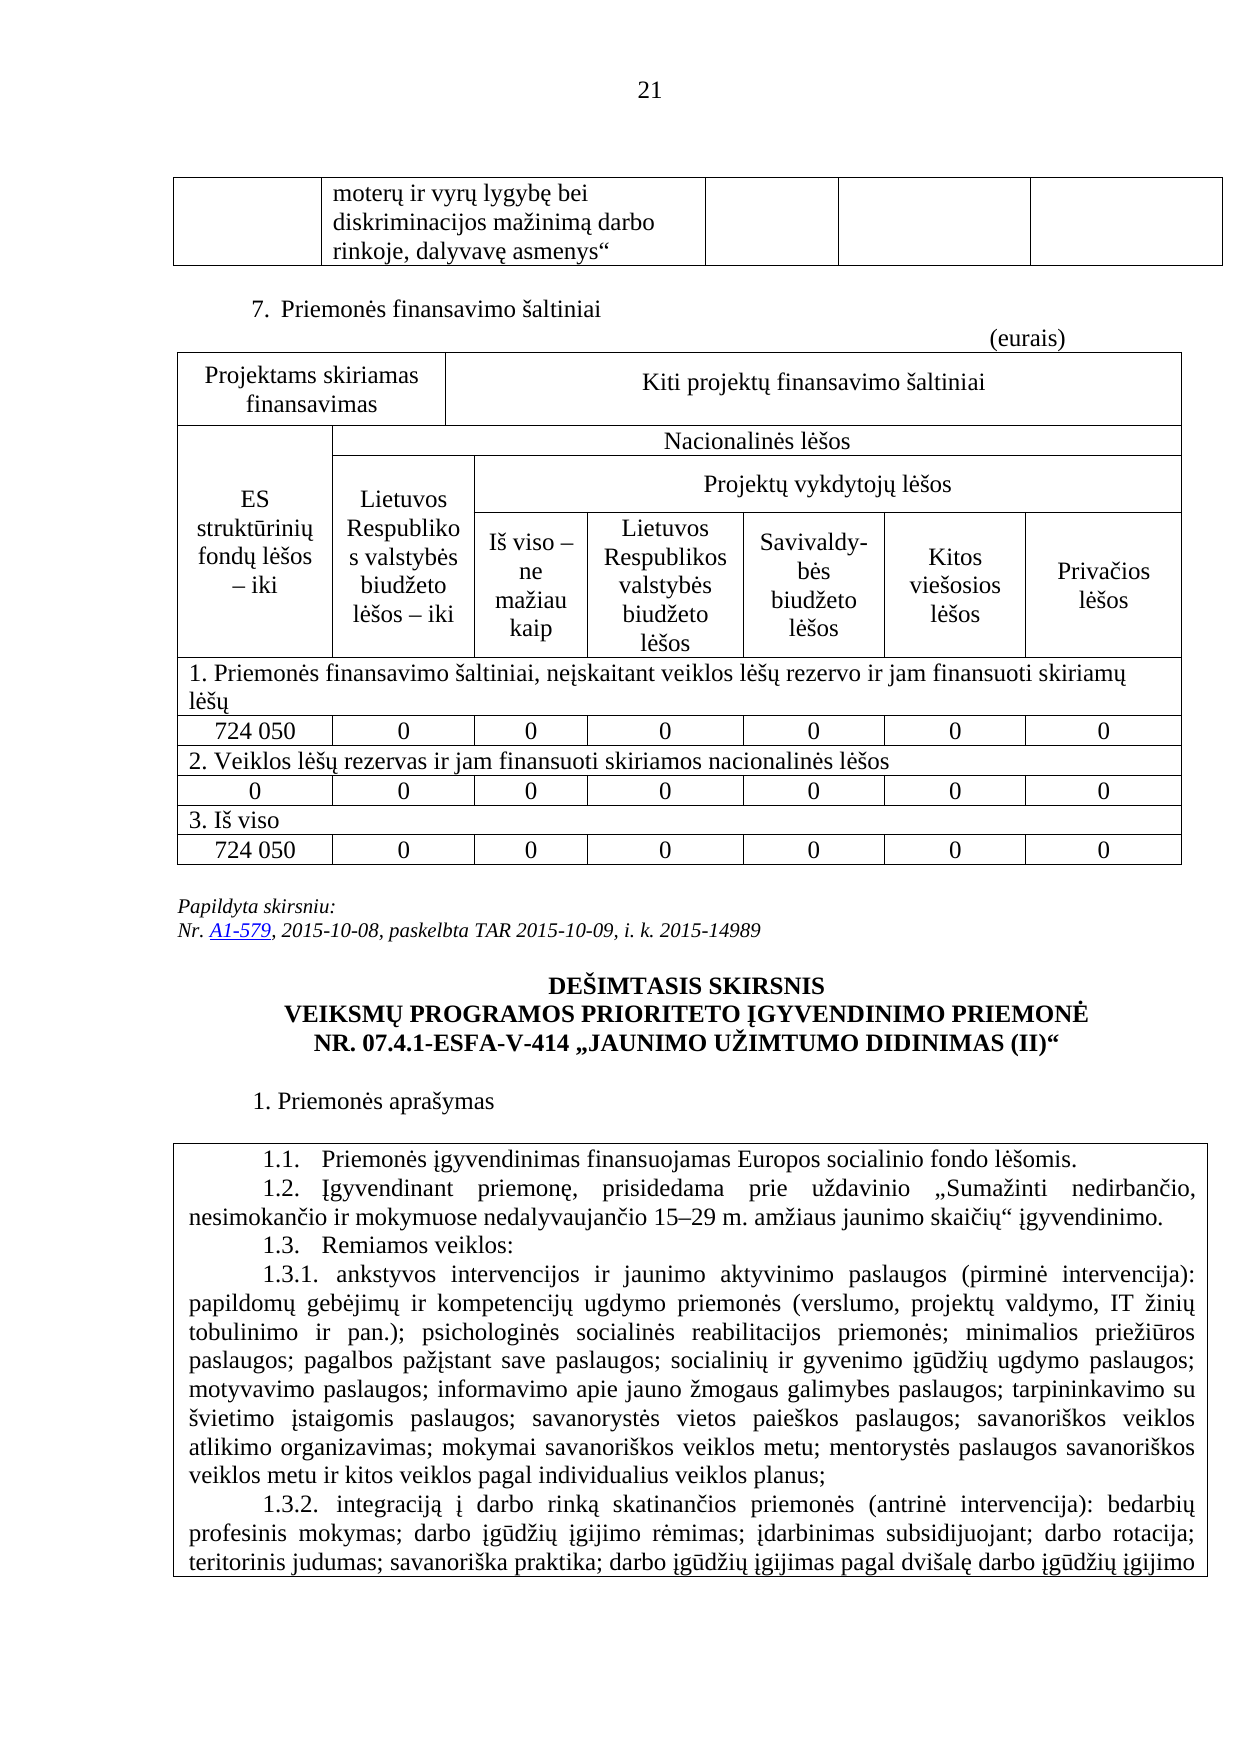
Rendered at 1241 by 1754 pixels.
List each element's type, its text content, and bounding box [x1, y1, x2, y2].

table_cell 0 [744, 776, 884, 804]
table_cell 0 [333, 835, 474, 864]
table_header Kiti projektų finansavimo šaltiniai [446, 353, 1181, 425]
text Nr. A1-579, 2015-10-08, paskelbta TAR 2015-10-09, i. k. 2015-14989 [177, 918, 1196, 942]
table_cell Savivaldy-bės biudžeto lėšos [744, 513, 884, 657]
table_cell 724 050 [178, 835, 332, 864]
table_cell 0 [1026, 776, 1181, 804]
table_cell 0 [885, 716, 1025, 745]
table_cell 0 [333, 716, 474, 745]
table_cell 0 [588, 776, 743, 804]
table_cell 0 [475, 776, 587, 804]
table_cell 0 [475, 716, 587, 745]
table_cell 0 [588, 716, 743, 745]
table_cell 0 [1026, 835, 1181, 864]
table_cell 1. Priemonės finansavimo šaltiniai, neįskaitant veiklos lėšų rezervo ir jam finansuoti skiriamų lėšų [178, 658, 1181, 715]
table_cell ES struktūrinių fondų lėšos – iki [178, 426, 332, 657]
table_header 1.1. Priemonės įgyvendinimas finansuojamas Europos socialinio fondo lėšomis. 1.2. Įgyvendinant priemonę, prisidedama prie uždavinio „Sumažinti nedirbančio, nesimokančio ir mokymuose nedalyvaujančio 15–29 m. amžiaus jaunimo skaičių“ įgyvendinimo. 1.3. Remiamos veiklos: 1.3.1. ankstyvos intervencijos ir jaunimo aktyvinimo paslaugos (pirminė intervencija): papildomų gebėjimų ir kompetencijų ugdymo priemonės (verslumo, projektų valdymo, IT žinių tobulinimo ir pan.); psichologinės socialinės reabilitacijos priemonės; minimalios priežiūros paslaugos; pagalbos pažįstant save paslaugos; socialinių ir gyvenimo įgūdžių ugdymo paslaugos; motyvavimo paslaugos; informavimo apie jauno žmogaus galimybes paslaugos; tarpininkavimo su švietimo įstaigomis paslaugos; savanorystės vietos paieškos paslaugos; savanoriškos veiklos atlikimo organizavimas; mokymai savanoriškos veiklos metu; mentorystės paslaugos savanoriškos veiklos metu ir kitos veiklos pagal individualius veiklos planus; 1.3.2. integraciją į darbo rinką skatinančios priemonės (antrinė intervencija): bedarbių profesinis mokymas; darbo įgūdžių įgijimo rėmimas; įdarbinimas subsidijuojant; darbo rotacija; teritorinis judumas; savanoriška praktika; darbo įgūdžių įgijimas pagal dvišalę darbo įgūdžių įgijimo [174, 1144, 1207, 1576]
table_cell Projektų vykdytojų lėšos [475, 456, 1181, 512]
table_cell 724 050 [178, 716, 332, 745]
table_cell 0 [178, 776, 332, 804]
table_cell 0 [885, 835, 1025, 864]
table_cell Privačios lėšos [1026, 513, 1181, 657]
text (eurais) [177, 323, 1196, 352]
table_cell 3. Iš viso [178, 806, 1181, 834]
table_cell moterų ir vyrų lygybę bei diskriminacijos mažinimą darbo rinkoje, dalyvavę asmenys“ [322, 178, 705, 264]
text Papildyta skirsniu: [177, 894, 1196, 918]
table_cell 0 [475, 835, 587, 864]
table_cell 0 [744, 716, 884, 745]
text VEIKSMŲ PROGRAMOS PRIORITETO ĮGYVENDINIMO PRIEMONĖ NR. 07.4.1-ESFA-V-414 „JAUNIMO UŽIMTUMO DIDINIMAS (II)“ [177, 999, 1196, 1057]
table_cell Nacionalinės lėšos [333, 426, 1181, 455]
table_cell [174, 178, 321, 264]
table_cell [1031, 178, 1222, 264]
table_cell 0 [333, 776, 474, 804]
table_cell 2. Veiklos lėšų rezervas ir jam finansuoti skiriamos nacionalinės lėšos [178, 746, 1181, 775]
table_cell 0 [885, 776, 1025, 804]
table_cell Lietuvos Respublikos valstybės biudžeto lėšos [588, 513, 743, 657]
text DEŠIMTASIS SKIRSNIS [177, 971, 1196, 999]
table_cell Kitos viešosios lėšos [885, 513, 1025, 657]
table_cell 0 [1026, 716, 1181, 745]
table_cell Lietuvos Respublikos valstybės biudžeto lėšos – iki [333, 456, 474, 657]
text 7. Priemonės finansavimo šaltiniai [251, 294, 1196, 323]
table_cell 0 [588, 835, 743, 864]
text 1. Priemonės aprašymas [177, 1086, 1196, 1114]
table_cell Iš viso – ne mažiau kaip [475, 513, 587, 657]
table_cell [706, 178, 838, 264]
table_cell [839, 178, 1030, 264]
table_header Projektams skiriamas finansavimas [178, 353, 445, 425]
table_cell 0 [744, 835, 884, 864]
